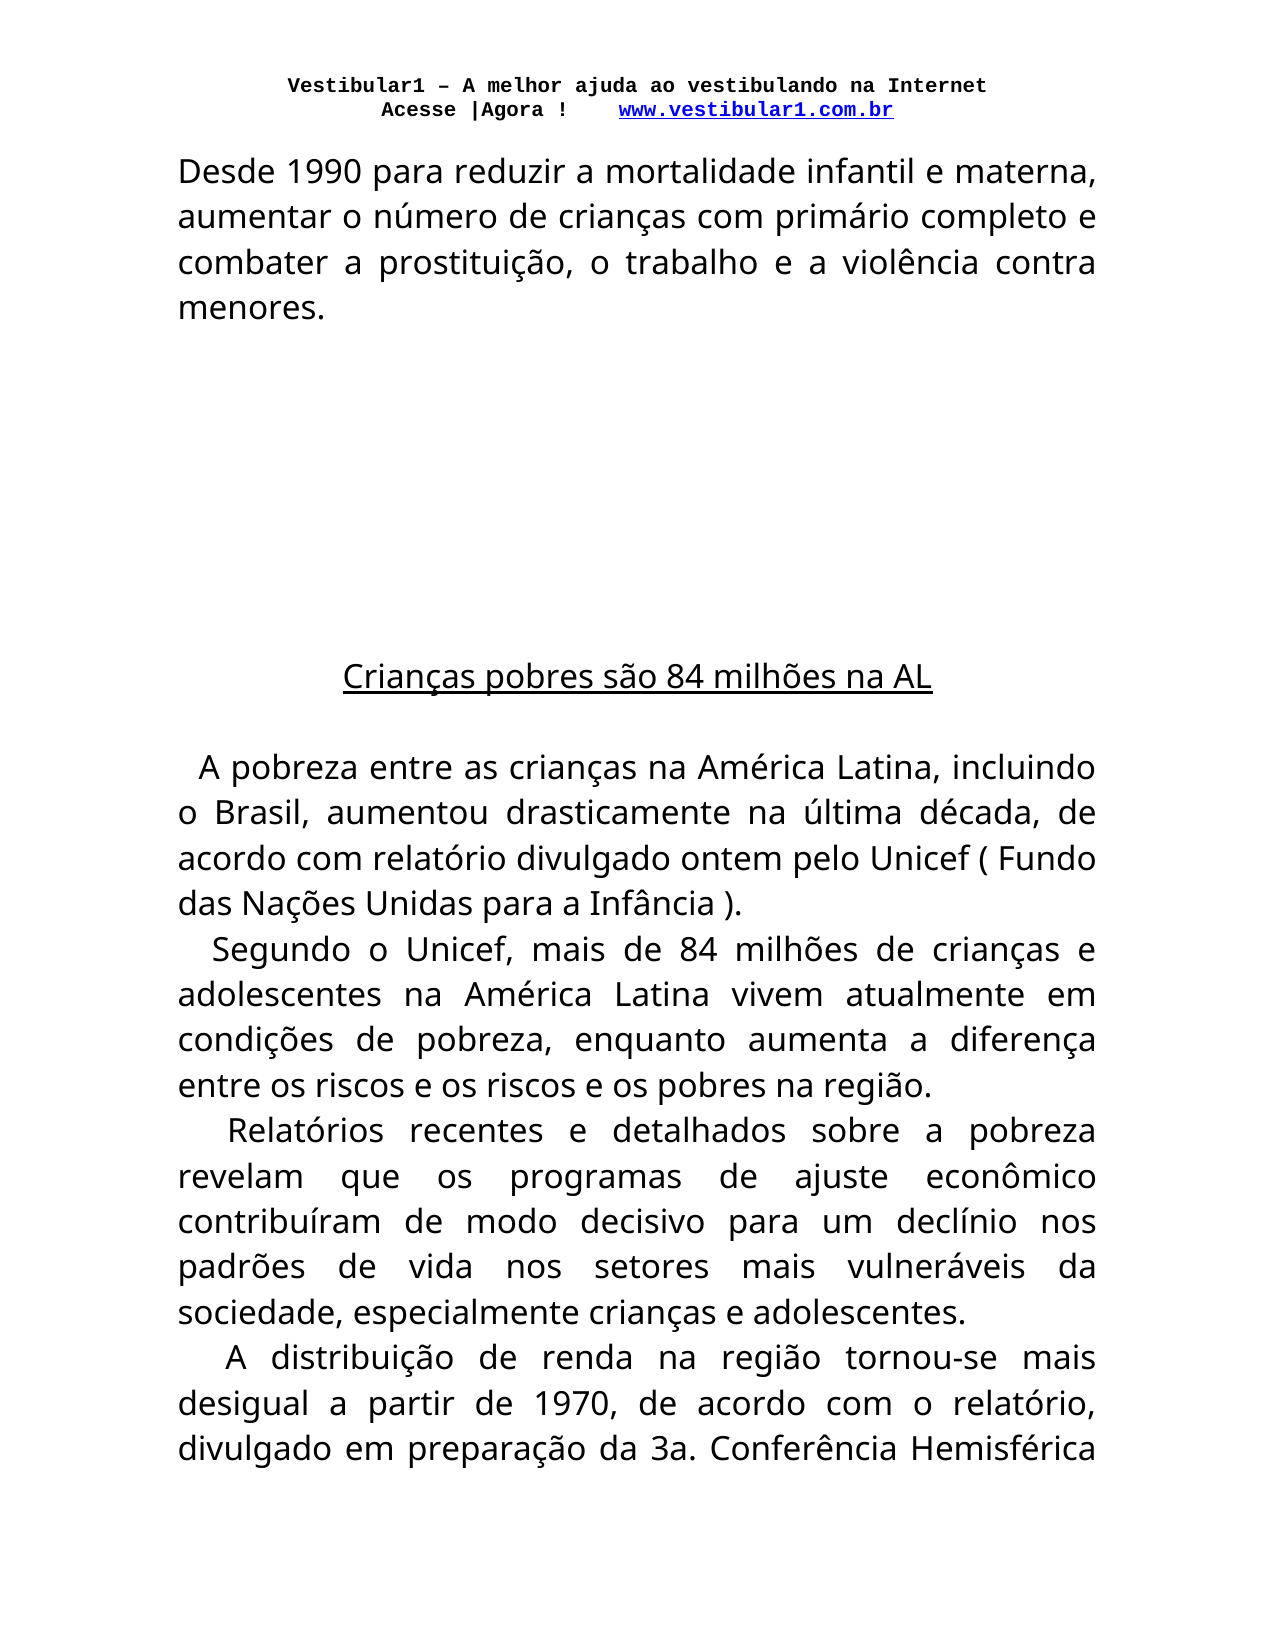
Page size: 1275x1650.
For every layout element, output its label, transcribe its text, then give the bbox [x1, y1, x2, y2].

text Desde 1990 para reduzir a mortalidade infantil e materna, aumentar o número de crianças com primário completo e combater a prostituição, o trabalho e a violência contra menores. [177, 148, 1098, 329]
text Crianças pobres são 84 milhões na AL [177, 653, 1098, 698]
text Segundo o Unicef, mais de 84 milhões de crianças e adolescentes na América Latina vivem atualmente em condições de pobreza, enquanto aumenta a diferença entre os riscos e os riscos e os pobres na região. [177, 925, 1098, 1107]
text A pobreza entre as crianças na América Latina, incluindo o Brasil, aumentou drasticamente na última década, de acordo com relatório divulgado ontem pelo Unicef ( Fundo das Nações Unidas para a Infância ). [177, 744, 1098, 925]
text Relatórios recentes e detalhados sobre a pobreza revelam que os programas de ajuste econômico contribuíram de modo decisivo para um declínio nos padrões de vida nos setores mais vulneráveis da sociedade, especialmente crianças e adolescentes. [177, 1107, 1098, 1334]
text A distribuição de renda na região tornou-se mais desigual a partir de 1970, de acordo com o relatório, divulgado em preparação da 3a. Conferência Hemisférica [177, 1334, 1098, 1470]
